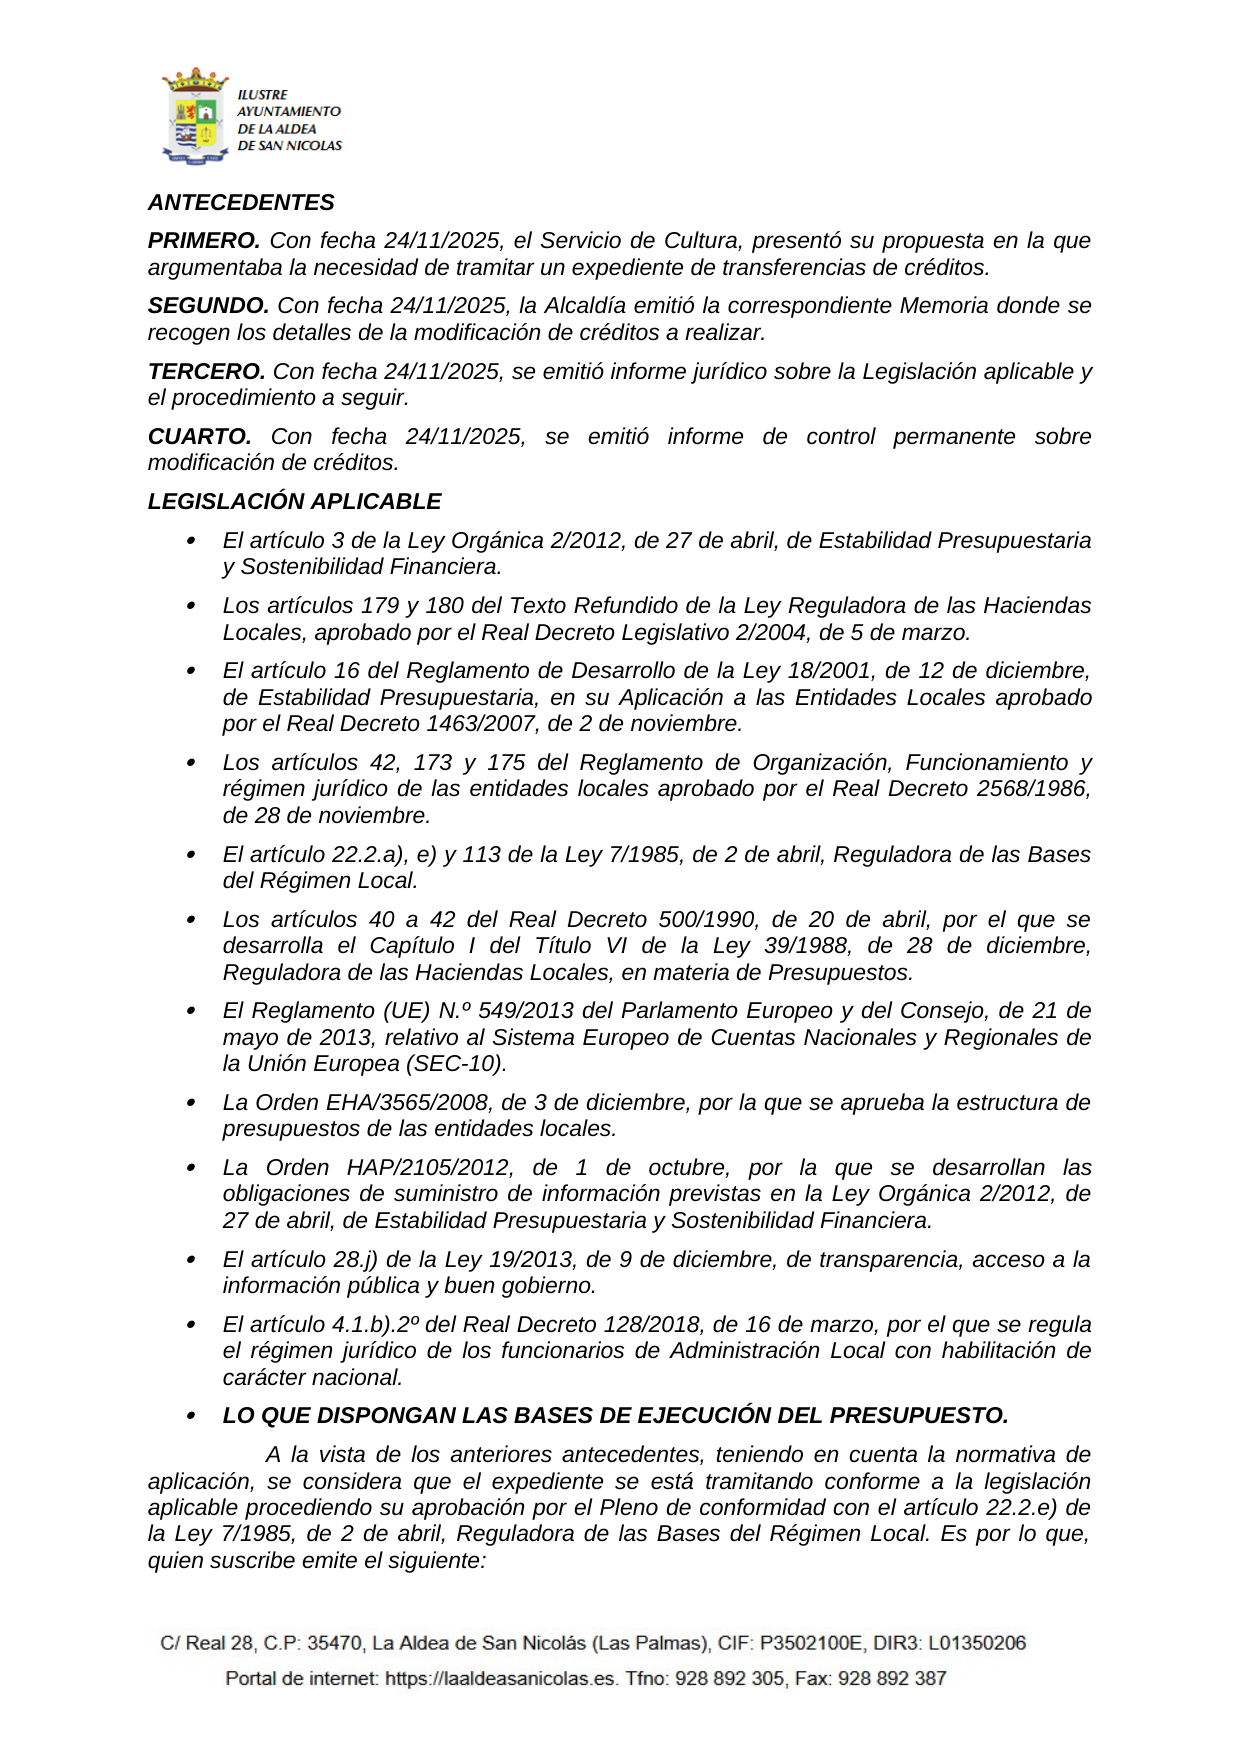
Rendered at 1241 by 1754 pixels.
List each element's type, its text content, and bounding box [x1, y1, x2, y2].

list La Orden EHA/3565/2008, de 3 de diciembre, por la que se aprueba la estructura de presupuestos de las entidades locales. [185, 1089, 1093, 1142]
list LO QUE DISPONGAN LAS BASES DE EJECUCIÓN DEL PRESUPUESTO. [185, 1402, 1093, 1429]
text CUARTO. Con fecha 24/11/2025, se emitió informe de control permanente sobre modificación de créditos. [148, 423, 1093, 476]
text PRIMERO. Con fecha 24/11/2025, el Servicio de Cultura, presentó su propuesta en la que argumentaba la necesidad de tramitar un expediente de transferencias de créditos. [148, 227, 1093, 280]
text A la vista de los anteriores antecedentes, teniendo en cuenta la normativa de aplicación, se considera que el expediente se está tramitando conforme a la legislación aplicable procediendo su aprobación por el Pleno de conformidad con el artículo 22.2.e) de la Ley 7/1985, de 2 de abril, Reguladora de las Bases del Régimen Local. Es por lo que, quien suscribe emite el siguiente: [148, 1441, 1093, 1573]
list El artículo 16 del Reglamento de Desarrollo de la Ley 18/2001, de 12 de diciembre, de Estabilidad Presupuestaria, en su Aplicación a las Entidades Locales aprobado por el Real Decreto 1463/2007, de 2 de noviembre. [185, 657, 1093, 736]
text TERCERO. Con fecha 24/11/2025, se emitió informe jurídico sobre la Legislación aplicable y el procedimiento a seguir. [148, 358, 1093, 410]
text ANTECEDENTES [148, 188, 1093, 215]
text SEGUNDO. Con fecha 24/11/2025, la Alcaldía emitió la correspondiente Memoria donde se recogen los detalles de la modificación de créditos a realizar. [148, 292, 1093, 345]
picture [148, 59, 358, 173]
list El Reglamento (UE) N.º 549/2013 del Parlamento Europeo y del Consejo, de 21 de mayo de 2013, relativo al Sistema Europeo de Cuentas Nacionales y Regionales de la Unión Europea (SEC-10). [185, 997, 1093, 1076]
list La Orden HAP/2105/2012, de 1 de octubre, por la que se desarrollan las obligaciones de suministro de información previstas en la Ley Orgánica 2/2012, de 27 de abril, de Estabilidad Presupuestaria y Sostenibilidad Financiera. [185, 1154, 1093, 1233]
picture [149, 1627, 1034, 1694]
list El artículo 3 de la Ley Orgánica 2/2012, de 27 de abril, de Estabilidad Presupuestaria y Sostenibilidad Financiera. [185, 527, 1093, 580]
list Los artículos 40 a 42 del Real Decreto 500/1990, de 20 de abril, por el que se desarrolla el Capítulo I del Título VI de la Ley 39/1988, de 28 de diciembre, Reguladora de las Haciendas Locales, en materia de Presupuestos. [185, 906, 1093, 985]
text LEGISLACIÓN APLICABLE [148, 488, 1093, 514]
list El artículo 28.j) de la Ley 19/2013, de 9 de diciembre, de transparencia, acceso a la información pública y buen gobierno. [185, 1246, 1093, 1298]
list Los artículos 179 y 180 del Texto Refundido de la Ley Reguladora de las Haciendas Locales, aprobado por el Real Decreto Legislativo 2/2004, de 5 de marzo. [185, 592, 1093, 645]
list El artículo 4.1.b).2º del Real Decreto 128/2018, de 16 de marzo, por el que se regula el régimen jurídico de los funcionarios de Administración Local con habilitación de carácter nacional. [185, 1311, 1093, 1390]
list El artículo 22.2.a), e) y 113 de la Ley 7/1985, de 2 de abril, Reguladora de las Bases del Régimen Local. [185, 841, 1093, 893]
list Los artículos 42, 173 y 175 del Reglamento de Organización, Funcionamiento y régimen jurídico de las entidades locales aprobado por el Real Decreto 2568/1986, de 28 de noviembre. [185, 749, 1093, 828]
